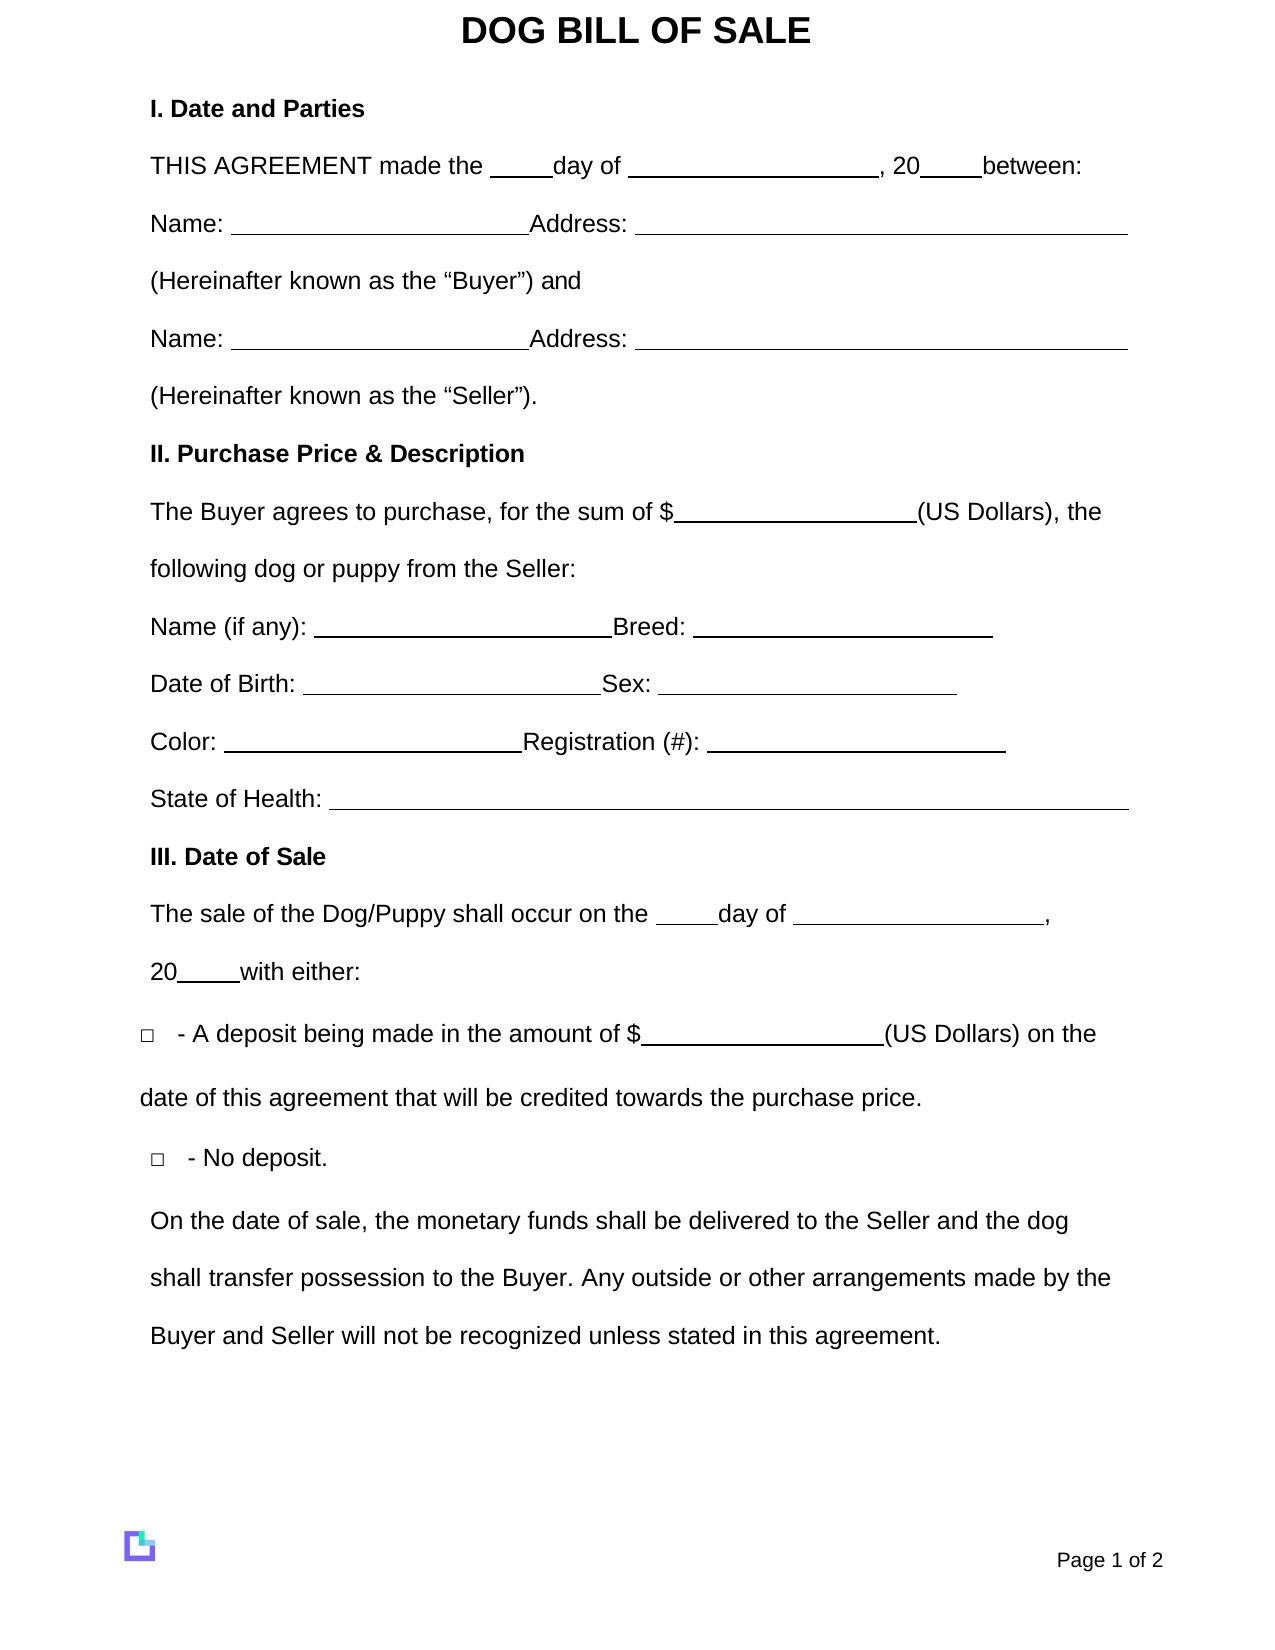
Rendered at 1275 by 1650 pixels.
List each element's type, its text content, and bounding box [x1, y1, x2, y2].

text The sale of the Dog/Puppy shall occur on the day of , 20 with either: [150, 899, 1051, 985]
text Color: Registration (#): [150, 727, 1139, 755]
text (Hereinafter known as the “Buyer”) and [150, 266, 1139, 295]
text Name: Address: [150, 324, 1139, 353]
subtitle Date of Sale [150, 842, 1139, 870]
text (Hereinafter known as the “Seller”). [150, 381, 1139, 410]
text Date of Birth: Sex: [150, 669, 1139, 698]
list - A deposit being made in the amount of $ (US Dollars) on the date of this agreement that will be credited towards the purchase price. [139, 1016, 1108, 1112]
text THIS AGREEMENT made the day of , 20 between: Name: Address: [150, 151, 1128, 237]
subtitle DOG BILL OF SALE [139, 8, 1133, 51]
text State of Health: [150, 784, 1139, 813]
text On the date of sale, the monetary funds shall be delivered to the Seller and the dog shall transfer possession to the Buyer. Any outside or other arrangements made by the Buyer and Seller will not be recognized unless stated in this agreement. [150, 1206, 1119, 1349]
text The Buyer agrees to purchase, for the sum of $ (US Dollars), the following dog or puppy from the Seller: [150, 496, 1103, 583]
subtitle Date and Parties [150, 94, 1139, 122]
list - No deposit. [150, 1145, 1139, 1172]
text Name (if any): Breed: [150, 611, 1139, 640]
subtitle Purchase Price & Description [150, 439, 1139, 468]
